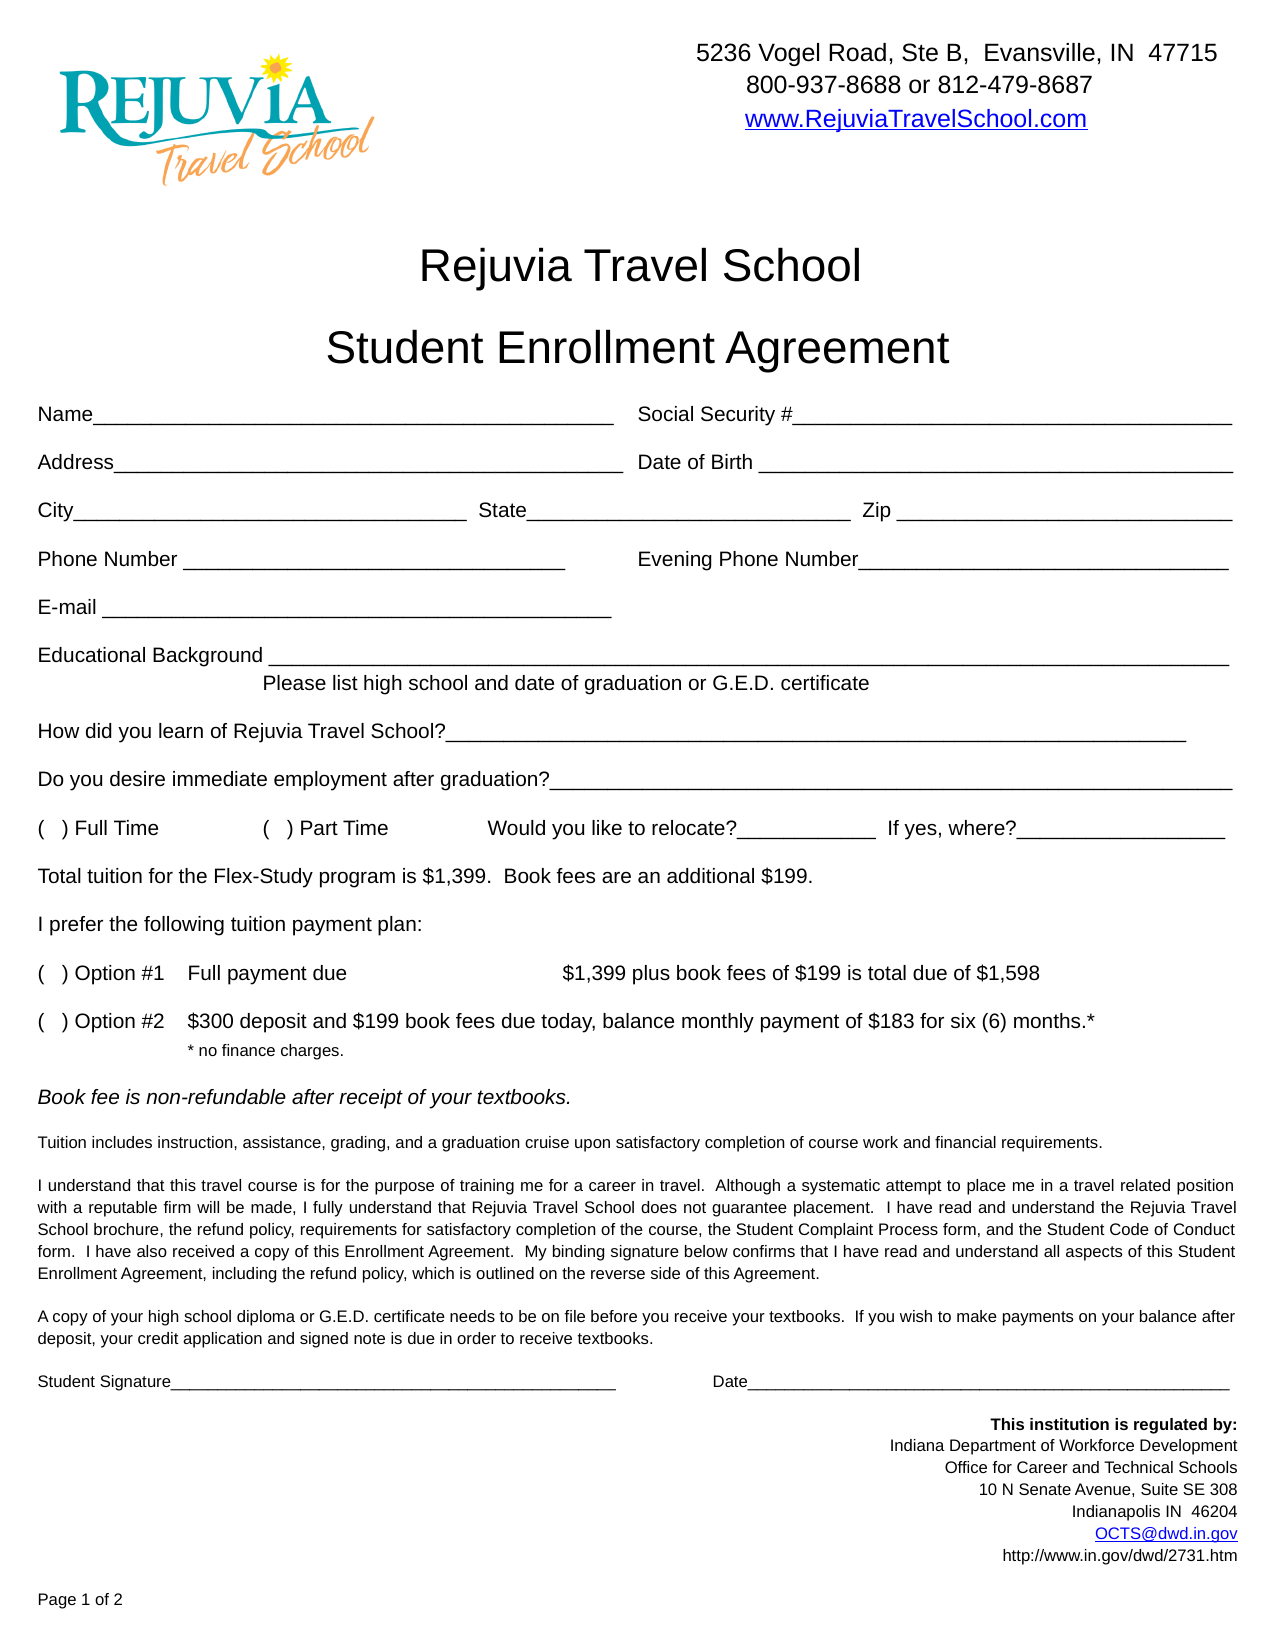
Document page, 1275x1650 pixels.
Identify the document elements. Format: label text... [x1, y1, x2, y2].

text Indianapolis IN 46204 [37, 1502, 1237, 1521]
text OCTS@dwd.in.gov [37, 1524, 1237, 1543]
text How did you learn of Rejuvia Travel School?________________________________________________________________ [37, 719, 1237, 743]
text ( ) Option #1 Full payment due $1,399 plus book fees of $199 is total due of $1,598 [37, 961, 1237, 984]
text Address____________________________________________ Date of Birth _________________________________________ [37, 450, 1237, 474]
text Office for Career and Technical Schools [37, 1458, 1237, 1477]
text Total tuition for the Flex-Study program is $1,399. Book fees are an additional $199. [37, 864, 1237, 888]
text http://www.in.gov/dwd/2731.htm [37, 1546, 1237, 1565]
text I prefer the following tuition payment plan: [37, 912, 1237, 936]
text Tuition includes instruction, assistance, grading, and a graduation cruise upon satisfactory completion of course work and financial requirements. [37, 1133, 1237, 1152]
text Educational Background ___________________________________________________________________________________ Please list high school and date of graduation or G.E.D. certificate [37, 643, 1237, 694]
text 5236 Vogel Road, Ste B, Evansville, IN 47715 800-937-8688 or 812-479-8687 www.RejuviaTravelSchool.com [377, 37, 1237, 132]
text Name_____________________________________________ Social Security #______________________________________ [37, 401, 1237, 425]
text I understand that this travel course is for the purpose of training me for a career in travel. Although a systematic attempt to place me in a travel related position with a reputable firm will be made, I fully understand that Rejuvia Travel School does not guarantee placement. I have read and understand the Rejuvia Travel School brochure, the refund policy, requirements for satisfactory completion of the course, the Student Complaint Process form, and the Student Code of Conduct form. I have also received a copy of this Enrollment Agreement. My binding signature below confirms that I have read and understand all aspects of this Student Enrollment Agreement, including the refund policy, which is outlined on the reverse side of this Agreement. [37, 1176, 1237, 1283]
picture [40, 29, 377, 188]
text ( ) Option #2 $300 deposit and $199 book fees due today, balance monthly payment of $183 for six (6) months.* * no finance charges. [37, 1009, 1237, 1060]
text City__________________________________ State____________________________ Zip _____________________________ [37, 498, 1237, 522]
text 10 N Senate Avenue, Suite SE 308 [37, 1480, 1237, 1499]
text Rejuvia Travel School [37, 239, 1237, 291]
text Student Signature________________________________________________ Date____________________________________________________ [37, 1371, 1237, 1391]
text This institution is regulated by: [37, 1414, 1237, 1433]
text Student Enrollment Agreement [37, 320, 1237, 373]
text Page 1 of 2 [37, 1590, 1237, 1609]
text Do you desire immediate employment after graduation?___________________________________________________________ [37, 767, 1237, 791]
text A copy of your high school diploma or G.E.D. certificate needs to be on file before you receive your textbooks. If you wish to make payments on your balance after deposit, your credit application and signed note is due in order to receive textbooks. [37, 1307, 1237, 1348]
text Phone Number _________________________________ Evening Phone Number________________________________ [37, 546, 1237, 570]
text Book fee is non-refundable after receipt of your textbooks. [37, 1085, 1237, 1109]
text E-mail ____________________________________________ [37, 595, 1237, 619]
text ( ) Full Time ( ) Part Time Would you like to relocate?____________ If yes, where?__________________ [37, 816, 1237, 839]
text Indiana Department of Workforce Development [37, 1436, 1237, 1455]
